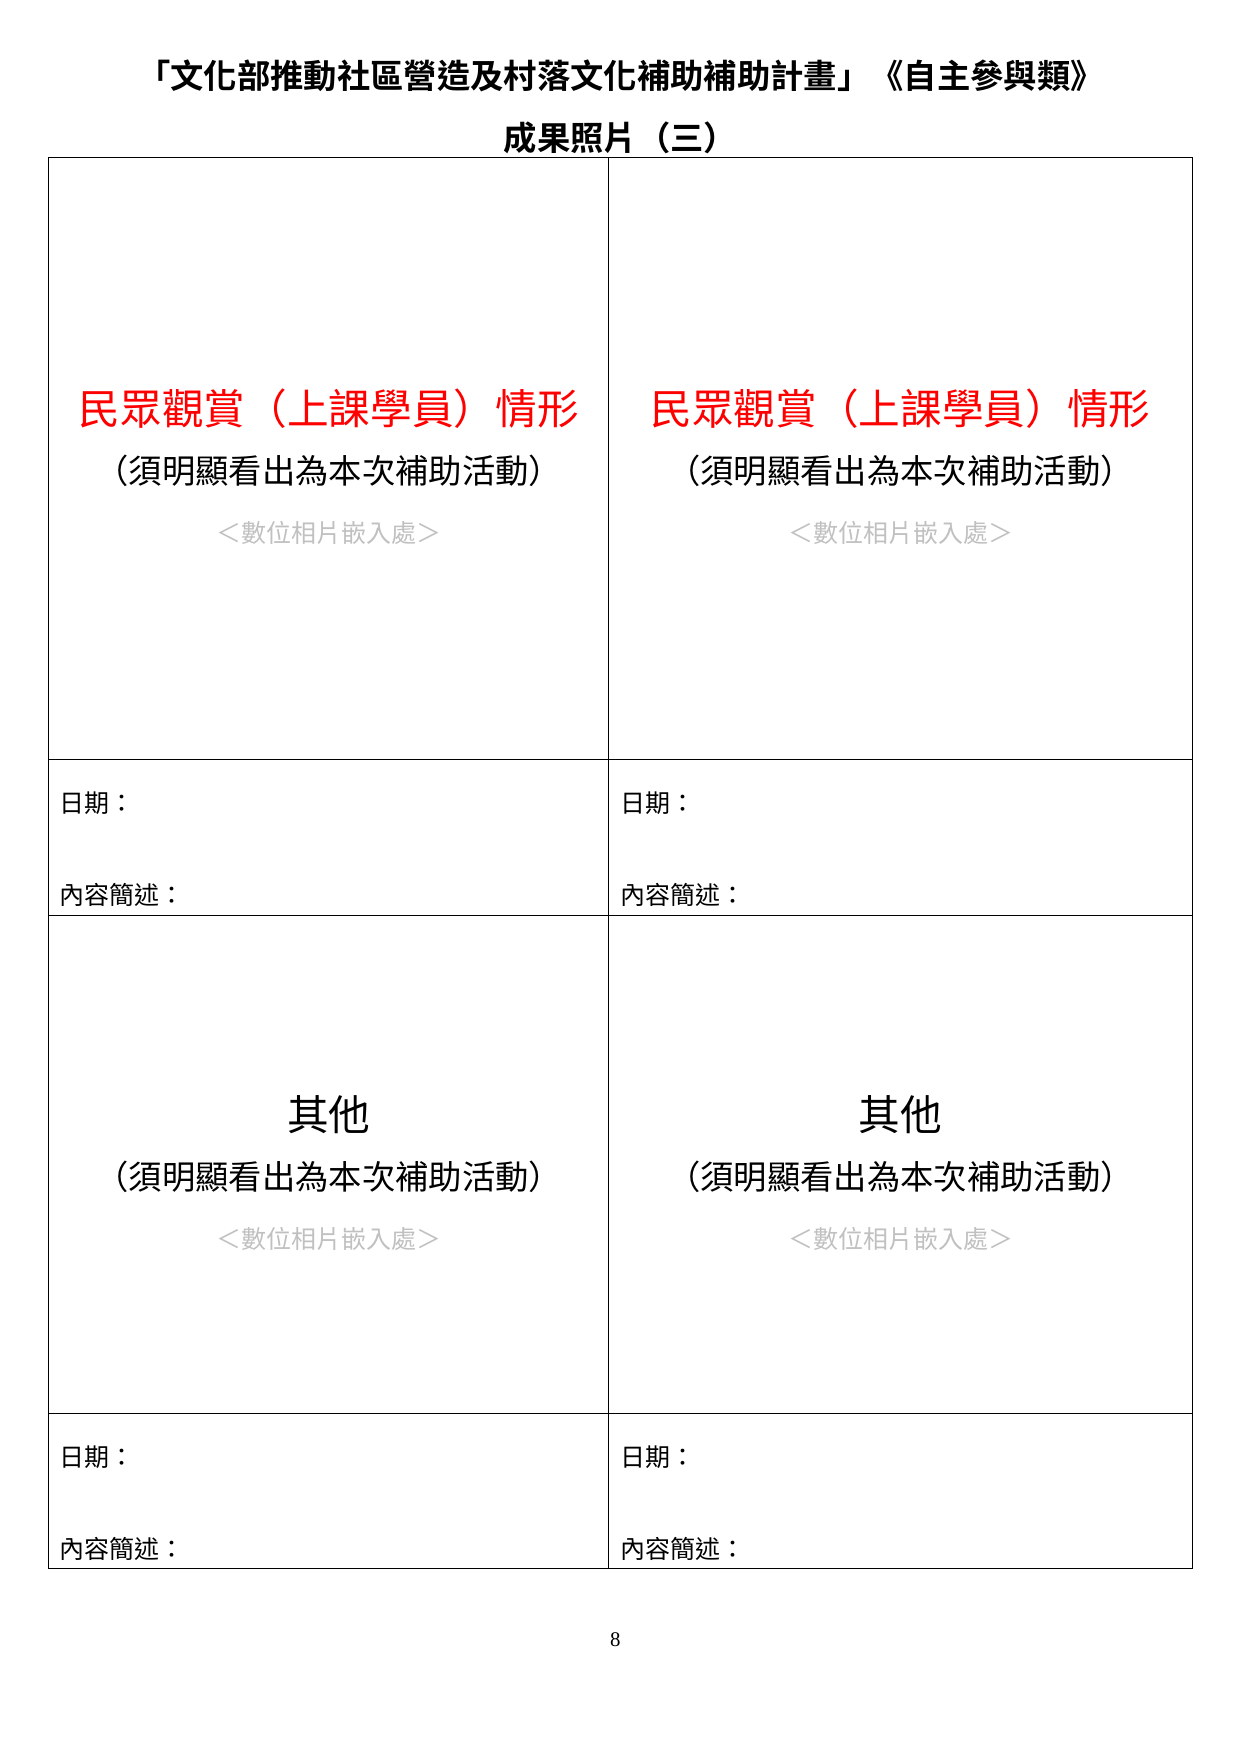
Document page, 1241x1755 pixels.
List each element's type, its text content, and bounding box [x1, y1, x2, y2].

text 「文化部推動社區營造及村落文化補助補助計畫」《自主參與類》 [118, 32, 1122, 94]
table_cell 日期： 內容簡述： [49, 760, 608, 914]
table_header 民眾觀賞（上課學員）情形 （須明顯看出為本次補助活動） ＜數位相片嵌入處＞ [49, 158, 608, 759]
table_cell 日期： 內容簡述： [609, 1414, 1192, 1568]
table_header 民眾觀賞（上課學員）情形 （須明顯看出為本次補助活動） ＜數位相片嵌入處＞ [609, 158, 1192, 759]
table_cell 日期： 內容簡述： [609, 760, 1192, 914]
text 成果照片（三） [118, 94, 1122, 157]
table_cell 日期： 內容簡述： [49, 1414, 608, 1568]
table_cell 其他 （須明顯看出為本次補助活動） ＜數位相片嵌入處＞ [609, 916, 1192, 1413]
table_cell 其他 （須明顯看出為本次補助活動） ＜數位相片嵌入處＞ [49, 916, 608, 1413]
